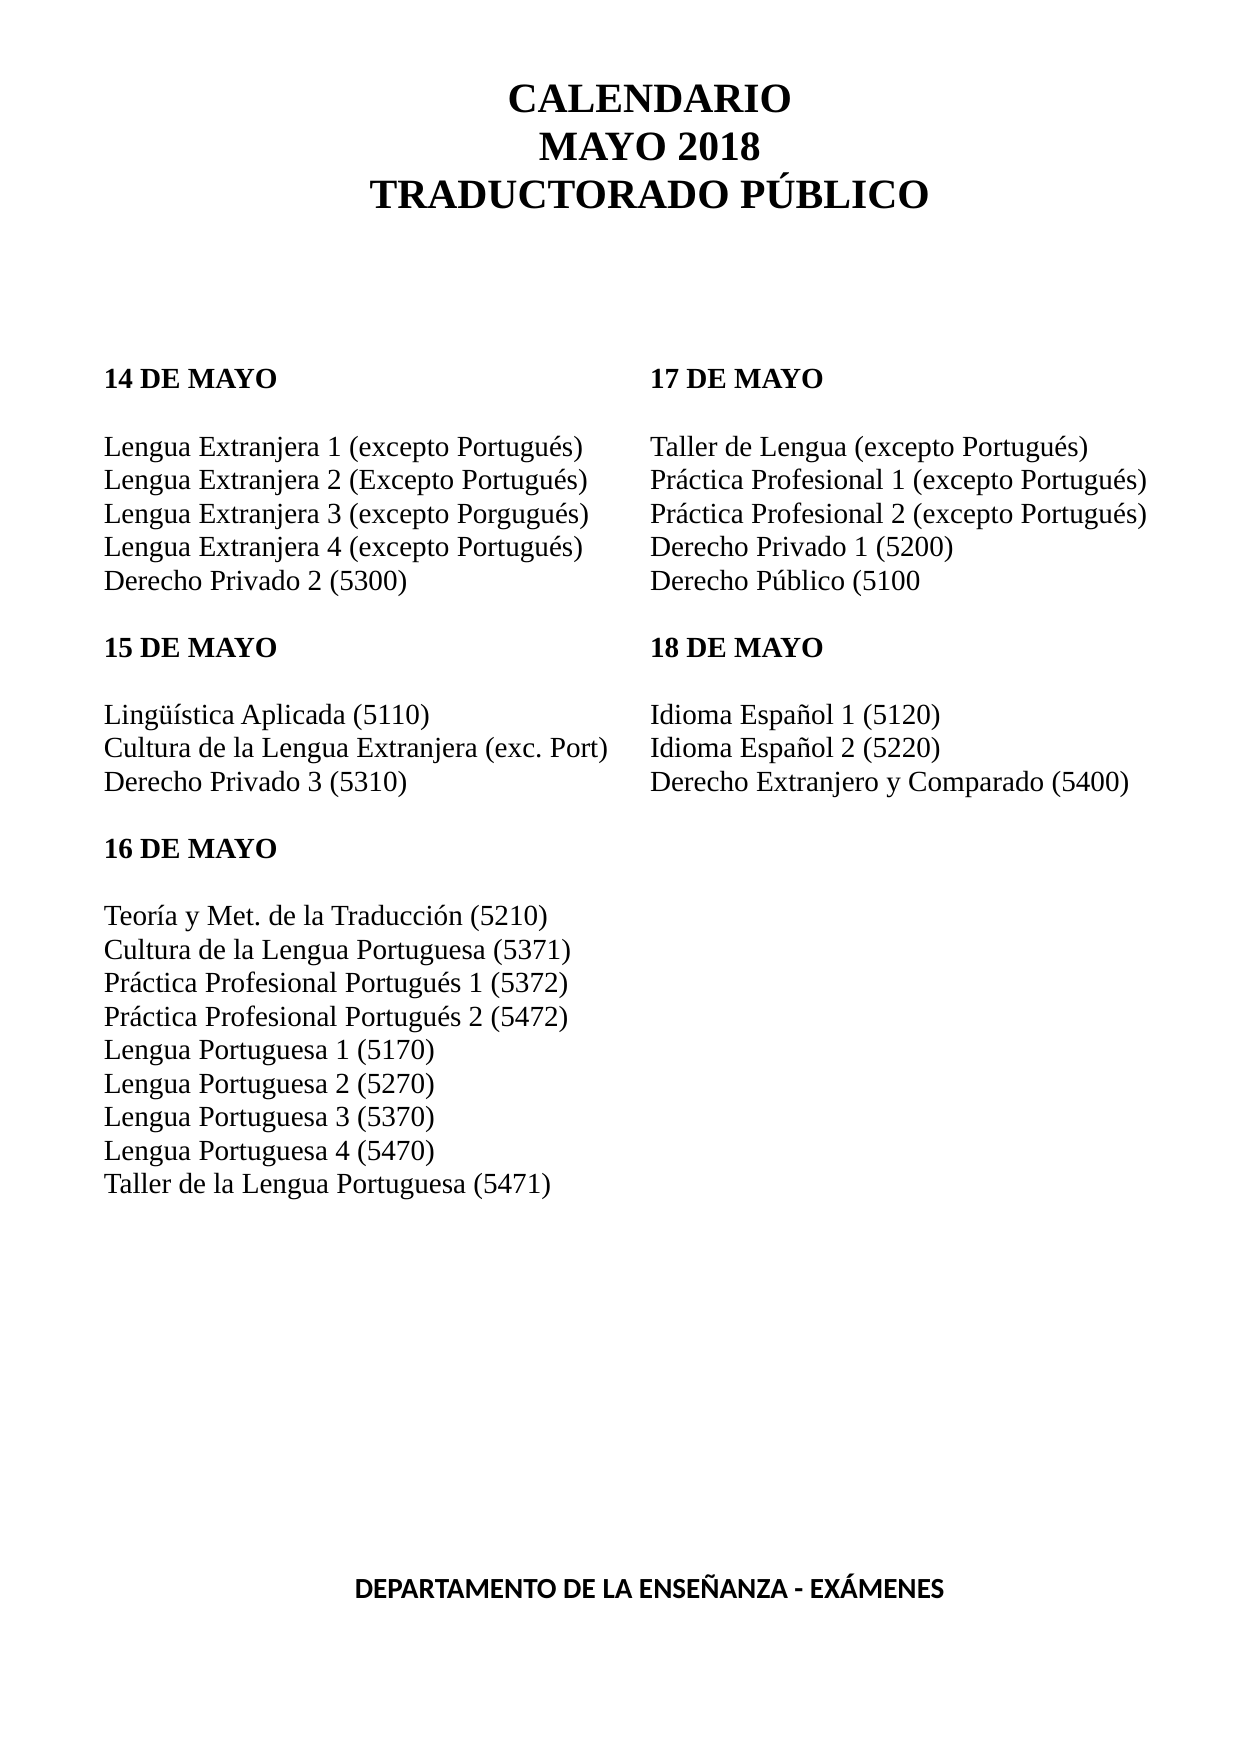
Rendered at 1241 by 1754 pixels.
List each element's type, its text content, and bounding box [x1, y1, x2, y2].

text Teoría y Met. de la Traducción (5210) [103, 898, 650, 932]
text Lengua Portuguesa 4 (5470) [103, 1133, 650, 1167]
text Cultura de la Lengua Extranjera (exc. Port) [103, 731, 650, 764]
text 16 DE MAYO [103, 831, 650, 865]
text CALENDARIO [103, 74, 1196, 122]
text Lengua Portuguesa 3 (5370) [103, 1099, 650, 1133]
text 15 DE MAYO [103, 630, 650, 663]
text Idioma Español 2 (5220) [650, 731, 1196, 764]
text Práctica Profesional Portugués 1 (5372) [103, 965, 650, 999]
text Lengua Portuguesa 1 (5170) [103, 1032, 650, 1066]
text Práctica Profesional 2 (excepto Portugués) [650, 496, 1196, 529]
text Taller de Lengua (excepto Portugués) [650, 429, 1196, 462]
text Cultura de la Lengua Portuguesa (5371) [103, 932, 650, 965]
text 17 DE MAYO [650, 362, 1196, 395]
text Lengua Extranjera 1 (excepto Portugués) [103, 429, 650, 462]
text Derecho Público (5100 [650, 563, 1196, 596]
text Derecho Privado 1 (5200) [650, 529, 1196, 563]
text Idioma Español 1 (5120) [650, 697, 1196, 731]
text Práctica Profesional 1 (excepto Portugués) [650, 462, 1196, 496]
text 14 DE MAYO [103, 362, 650, 395]
text 18 DE MAYO [650, 630, 1196, 663]
text Derecho Privado 3 (5310) [103, 764, 650, 798]
text Lingüística Aplicada (5110) [103, 697, 650, 731]
text Lengua Extranjera 2 (Excepto Portugués) [103, 462, 650, 496]
text Derecho Extranjero y Comparado (5400) [650, 764, 1196, 798]
text Lengua Portuguesa 2 (5270) [103, 1066, 650, 1099]
text traductorado público [103, 170, 1196, 218]
text Práctica Profesional Portugués 2 (5472) [103, 999, 650, 1032]
text MAYO 2018 [103, 122, 1196, 170]
text Lengua Extranjera 3 (excepto Porgugués) [103, 496, 650, 529]
text Taller de la Lengua Portuguesa (5471) [103, 1167, 650, 1200]
text Lengua Extranjera 4 (excepto Portugués) [103, 529, 650, 563]
text Derecho Privado 2 (5300) [103, 563, 650, 596]
